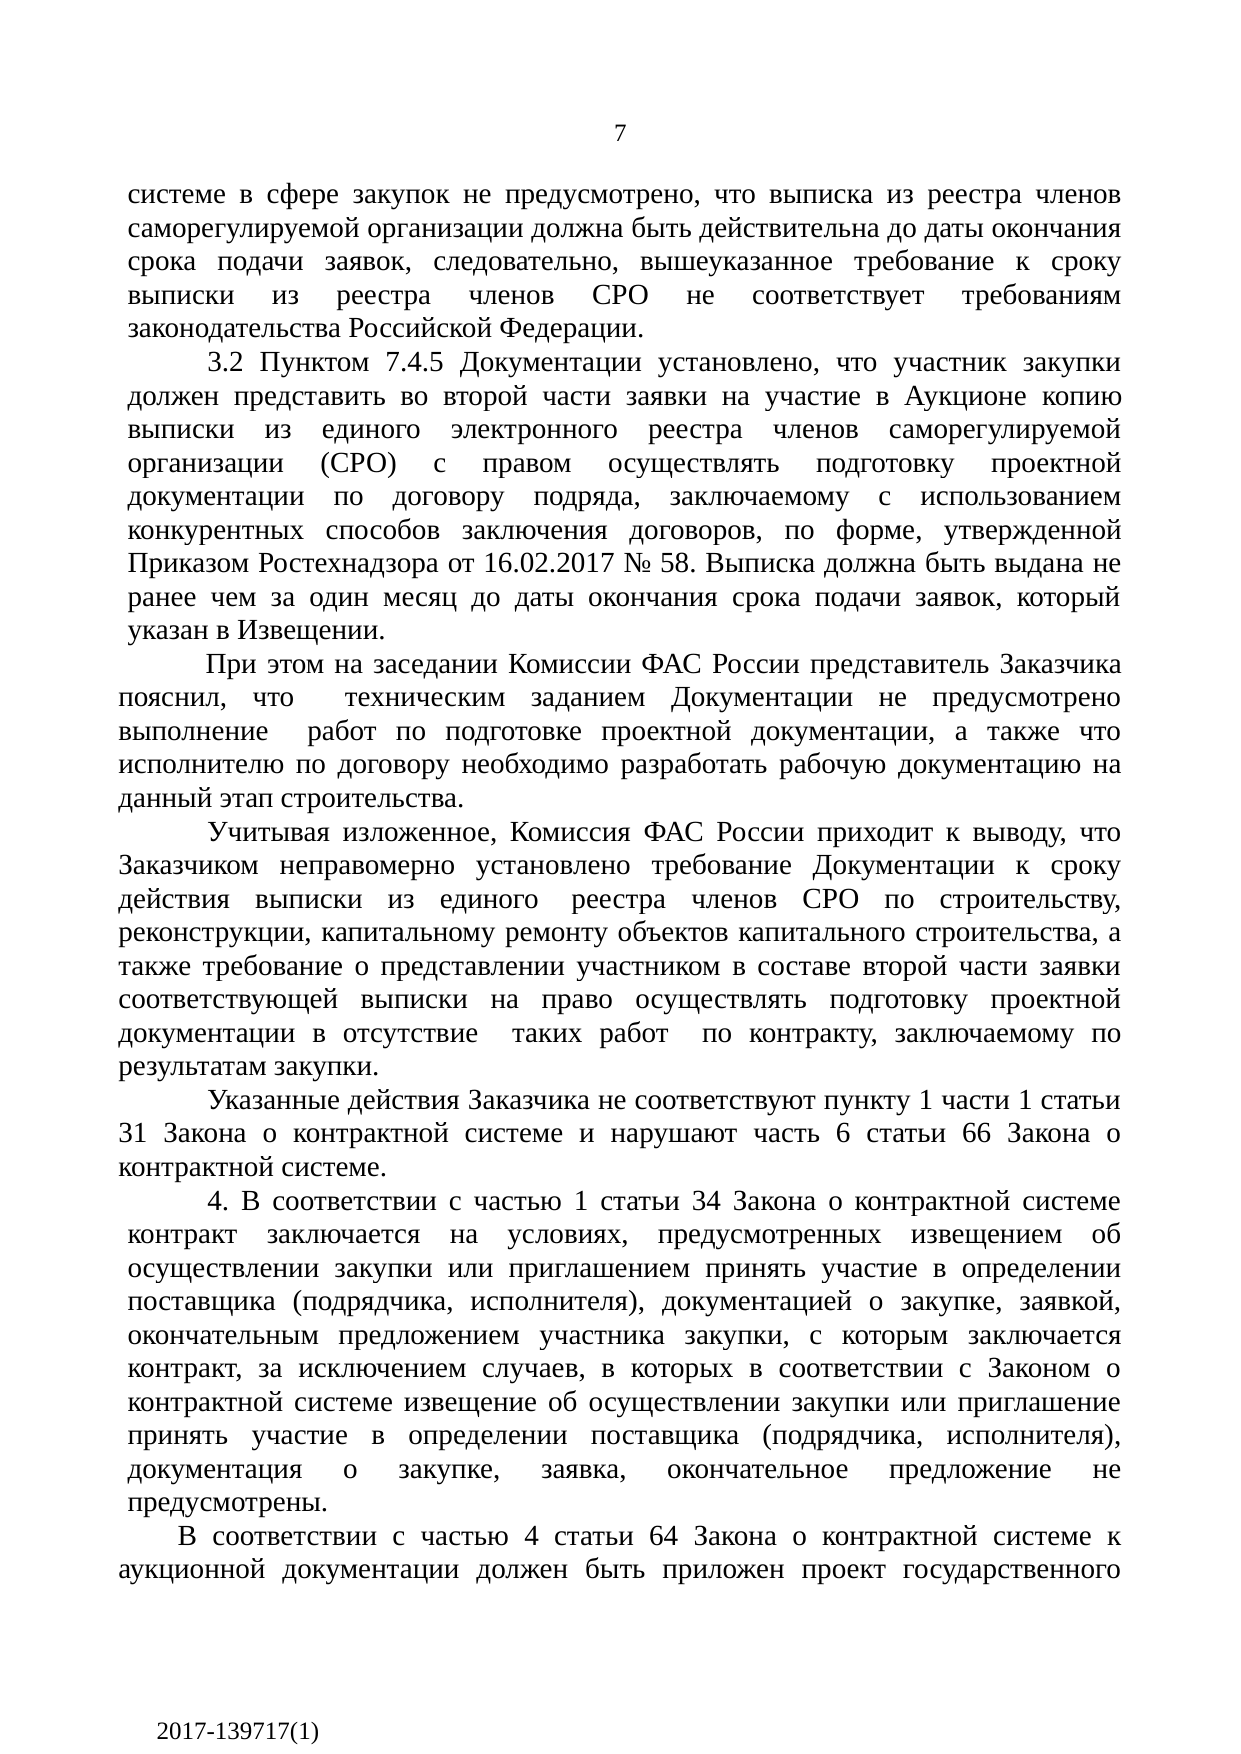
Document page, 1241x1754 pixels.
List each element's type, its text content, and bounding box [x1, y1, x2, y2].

text В соответствии с частью 4 статьи 64 Закона о контрактной системе к аукционной документации должен быть приложен проект государственного [118, 1518, 1122, 1585]
text 3.2 Пунктом 7.4.5 Документации установлено, что участник закупки должен представить во второй части заявки на участие в Аукционе копию выписки из единого электронного реестра членов саморегулируемой организации (СРО) с правом осуществлять подготовку проектной документации по договору подряда, заключаемому с использованием конкурентных способов заключения договоров, по форме, утвержденной Приказом Ростехнадзора от 16.02.2017 № 58. Выписка должна быть выдана не ранее чем за один месяц до даты окончания срока подачи заявок, который указан в Извещении. [127, 344, 1122, 646]
text 4. В соответствии с частью 1 статьи 34 Закона о контрактной системе контракт заключается на условиях, предусмотренных извещением об осуществлении закупки или приглашением принять участие в определении поставщика (подрядчика, исполнителя), документацией о закупке, заявкой, окончательным предложением участника закупки, с которым заключается контракт, за исключением случаев, в которых в соответствии с Законом о контрактной системе извещение об осуществлении закупки или приглашение принять участие в определении поставщика (подрядчика, исполнителя), документация о закупке, заявка, окончательное предложение не предусмотрены. [127, 1183, 1122, 1518]
text системе в сфере закупок не предусмотрено, что выписка из реестра членов саморегулируемой организации должна быть действительна до даты окончания срока подачи заявок, следовательно, вышеуказанное требование к сроку выписки из реестра членов СРО не соответствует требованиям законодательства Российской Федерации. [127, 176, 1122, 344]
text Указанные действия Заказчика не соответствуют пункту 1 части 1 статьи 31 Закона о контрактной системе и нарушают часть 6 статьи 66 Закона о контрактной системе. [118, 1082, 1122, 1183]
text Учитывая изложенное, Комиссия ФАС России приходит к выводу, что Заказчиком неправомерно установлено требование Документации к сроку действия выписки из единого реестра членов СРО по строительству, реконструкции, капитальному ремонту объектов капитального строительства, а также требование о представлении участником в составе второй части заявки соответствующей выписки на право осуществлять подготовку проектной документации в отсутствие таких работ по контракту, заключаемому по результатам закупки. [118, 814, 1122, 1082]
text При этом на заседании Комиссии ФАС России представитель Заказчика пояснил, что техническим заданием Документации не предусмотрено выполнение работ по подготовке проектной документации, а также что исполнителю по договору необходимо разработать рабочую документацию на данный этап строительства. [118, 646, 1122, 814]
